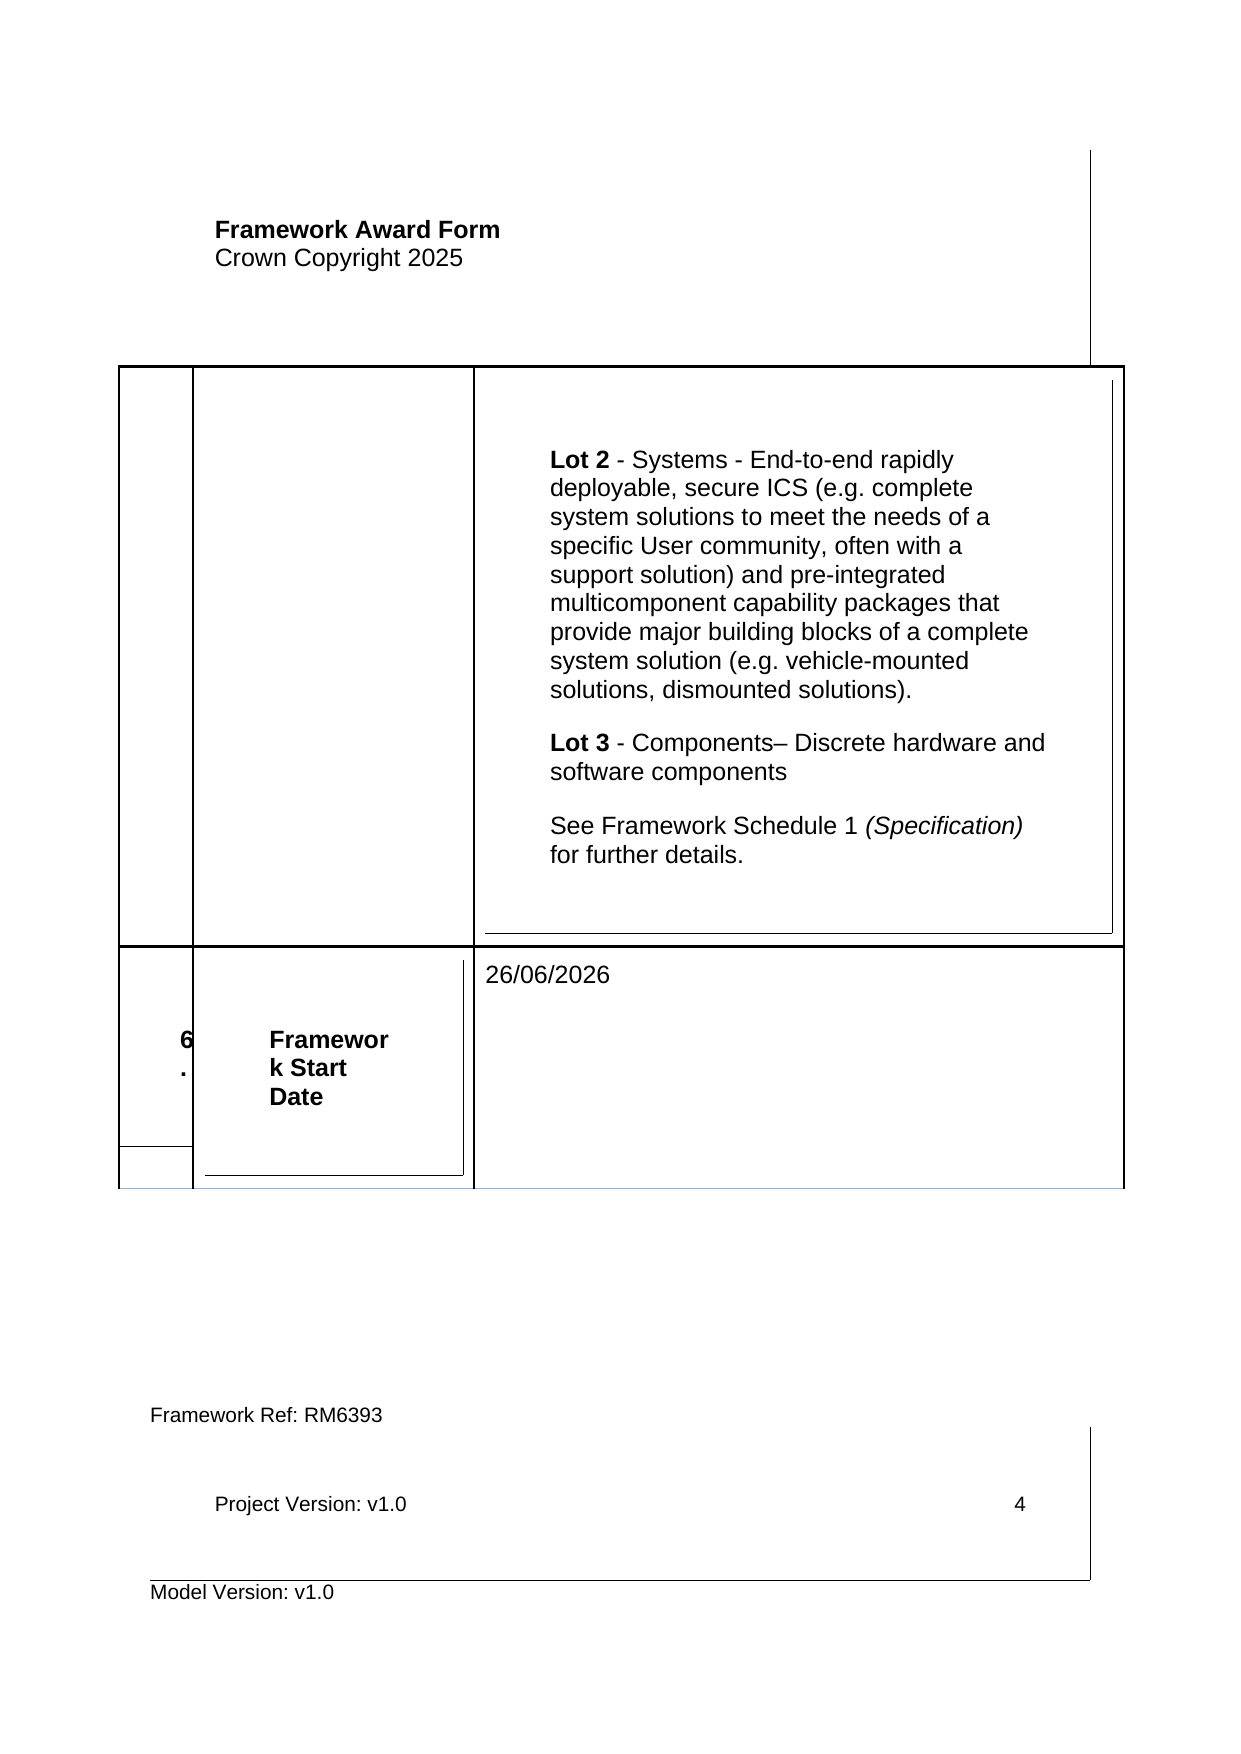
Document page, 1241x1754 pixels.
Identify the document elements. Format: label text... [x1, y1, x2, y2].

table_cell Framework Start Date [194, 948, 473, 1188]
table_cell 26/06/2026 [475, 948, 1123, 1188]
table_cell [120, 368, 192, 945]
table_cell [194, 368, 473, 945]
table_cell [120, 948, 192, 1146]
table_cell [120, 1147, 192, 1188]
table_cell [184, 1033, 192, 1038]
table_cell Lot 2 - Systems - End-to-end rapidly deployable, secure ICS (e.g. complete system solutions to meet the needs of a specific User community, often with a support solution) and pre-integrated multicomponent capability packages that provide major building blocks of a complete system solution (e.g. vehicle-mounted solutions, dismounted solutions). Lot 3 - Components– Discrete hardware and software components See Framework Schedule 1 (Specification) for further details. [475, 368, 1123, 945]
